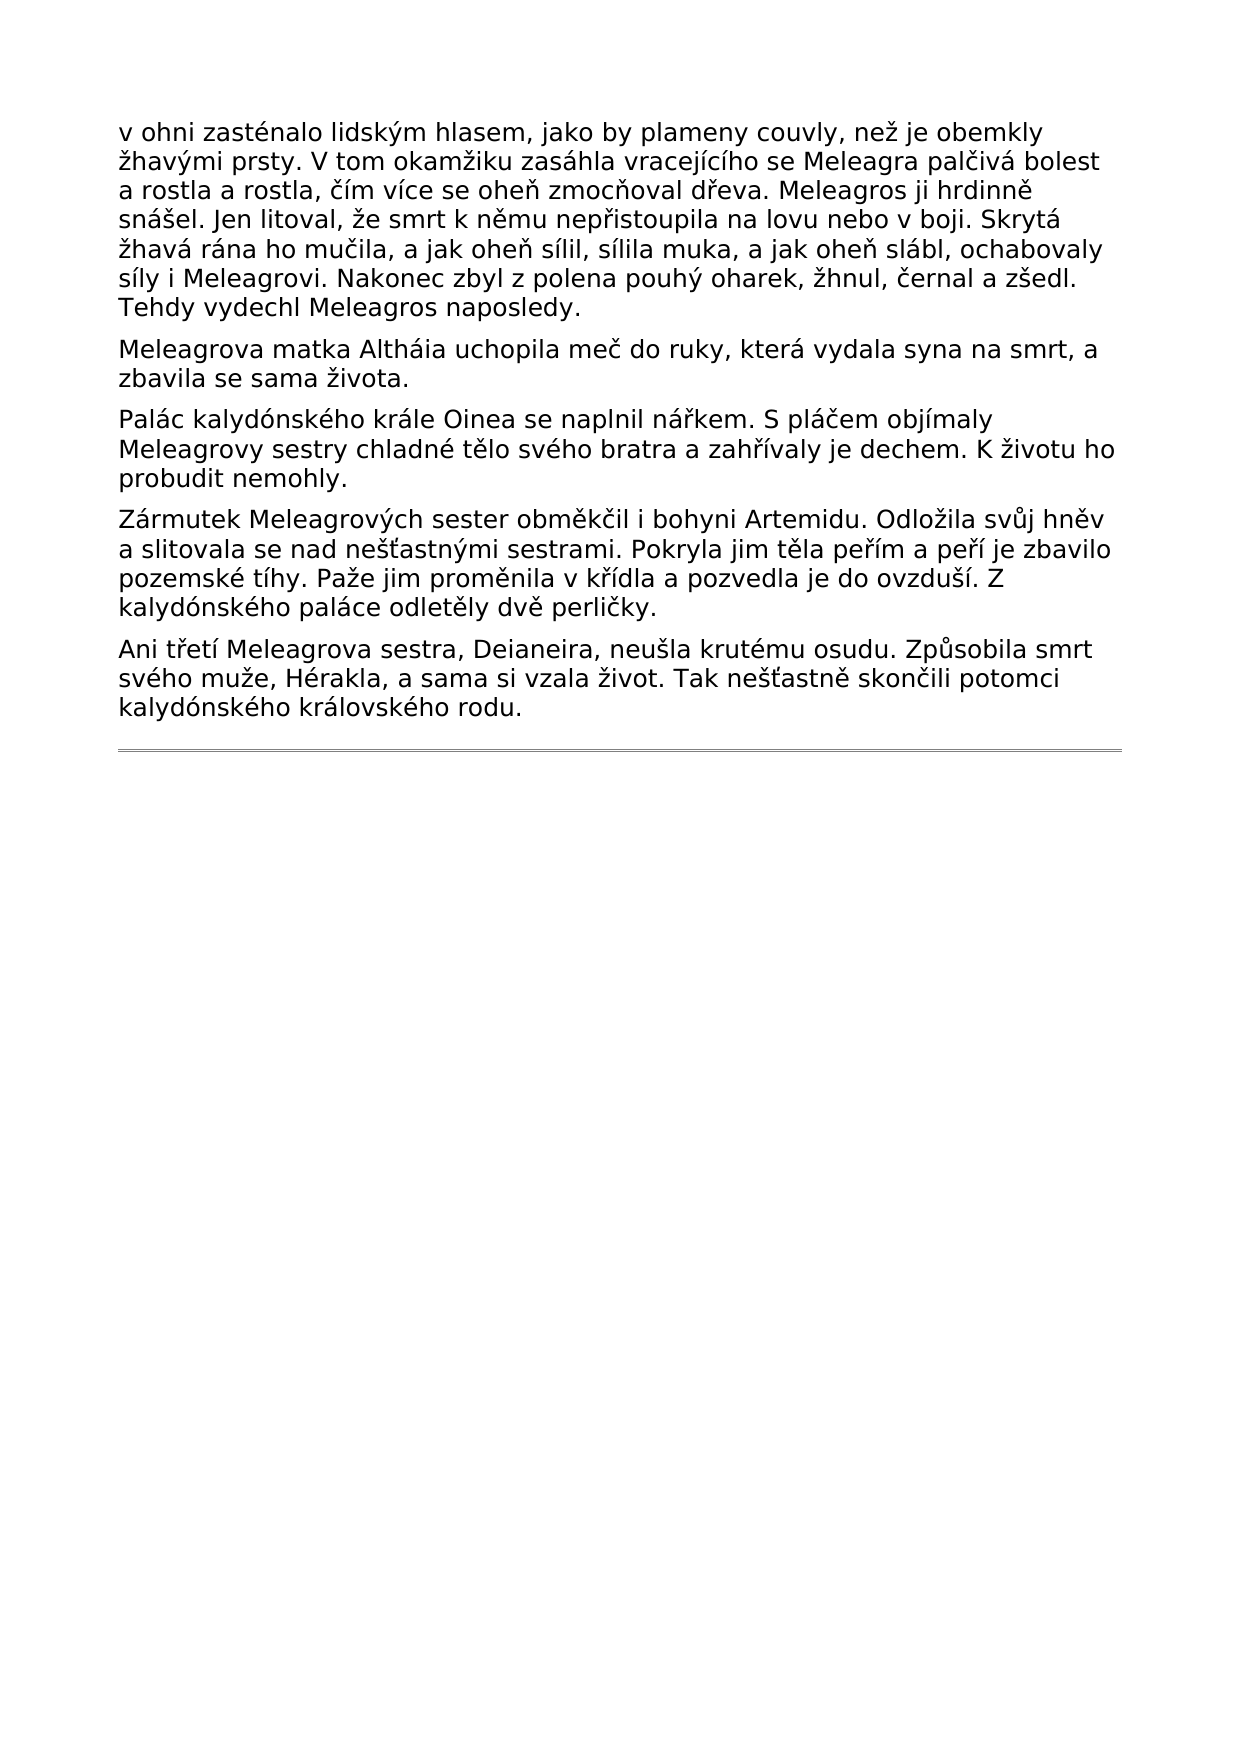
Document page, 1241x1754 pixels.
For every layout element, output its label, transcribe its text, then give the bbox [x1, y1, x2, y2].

text Ani třetí Meleagrova sestra, Deianeira, neušla krutému osudu. Způsobila smrt svého muže, Hérakla, a sama si vzala život. Tak nešťastně skončili potomci kalydónského královského rodu.﻿ [118, 635, 1122, 722]
text Palác kalydónského krále Oinea se naplnil nářkem. S pláčem objímaly Meleagrovy sestry chladné tělo svého bratra a zahřívaly je dechem. K životu ho probudit nemohly. [118, 406, 1122, 493]
text Zármutek Meleagrových sester obměkčil i bohyni Artemidu. Odložila svůj hněv a slitovala se nad nešťastnými sestrami. Pokryla jim těla peřím a peří je zbavilo pozemské tíhy. Paže jim proměnila v křídla a pozvedla je do ovzduší. Z kalydónského paláce odletěly dvě perličky. [118, 506, 1122, 622]
text Meleagrova matka Altháia uchopila meč do ruky, která vydala syna na smrt, a zbavila se sama života. [118, 335, 1122, 393]
text v ohni zasténalo lidským hlasem, jako by plameny couvly, než je obemkly žhavými prsty. V tom okamžiku zasáhla vracejícího se Meleagra palčivá bolest a rostla a rostla, čím více se oheň zmocňoval dřeva. Meleagros ji hrdinně snášel. Jen litoval, že smrt k němu nepřistoupila na lovu nebo v boji. Skrytá žhavá rána ho mučila, a jak oheň sílil, sílila muka, a jak oheň slábl, ochabovaly síly i Meleagrovi. Nakonec zbyl z polena pouhý oharek, žhnul, černal a zšedl. Tehdy vydechl Meleagros naposledy. [118, 118, 1122, 322]
